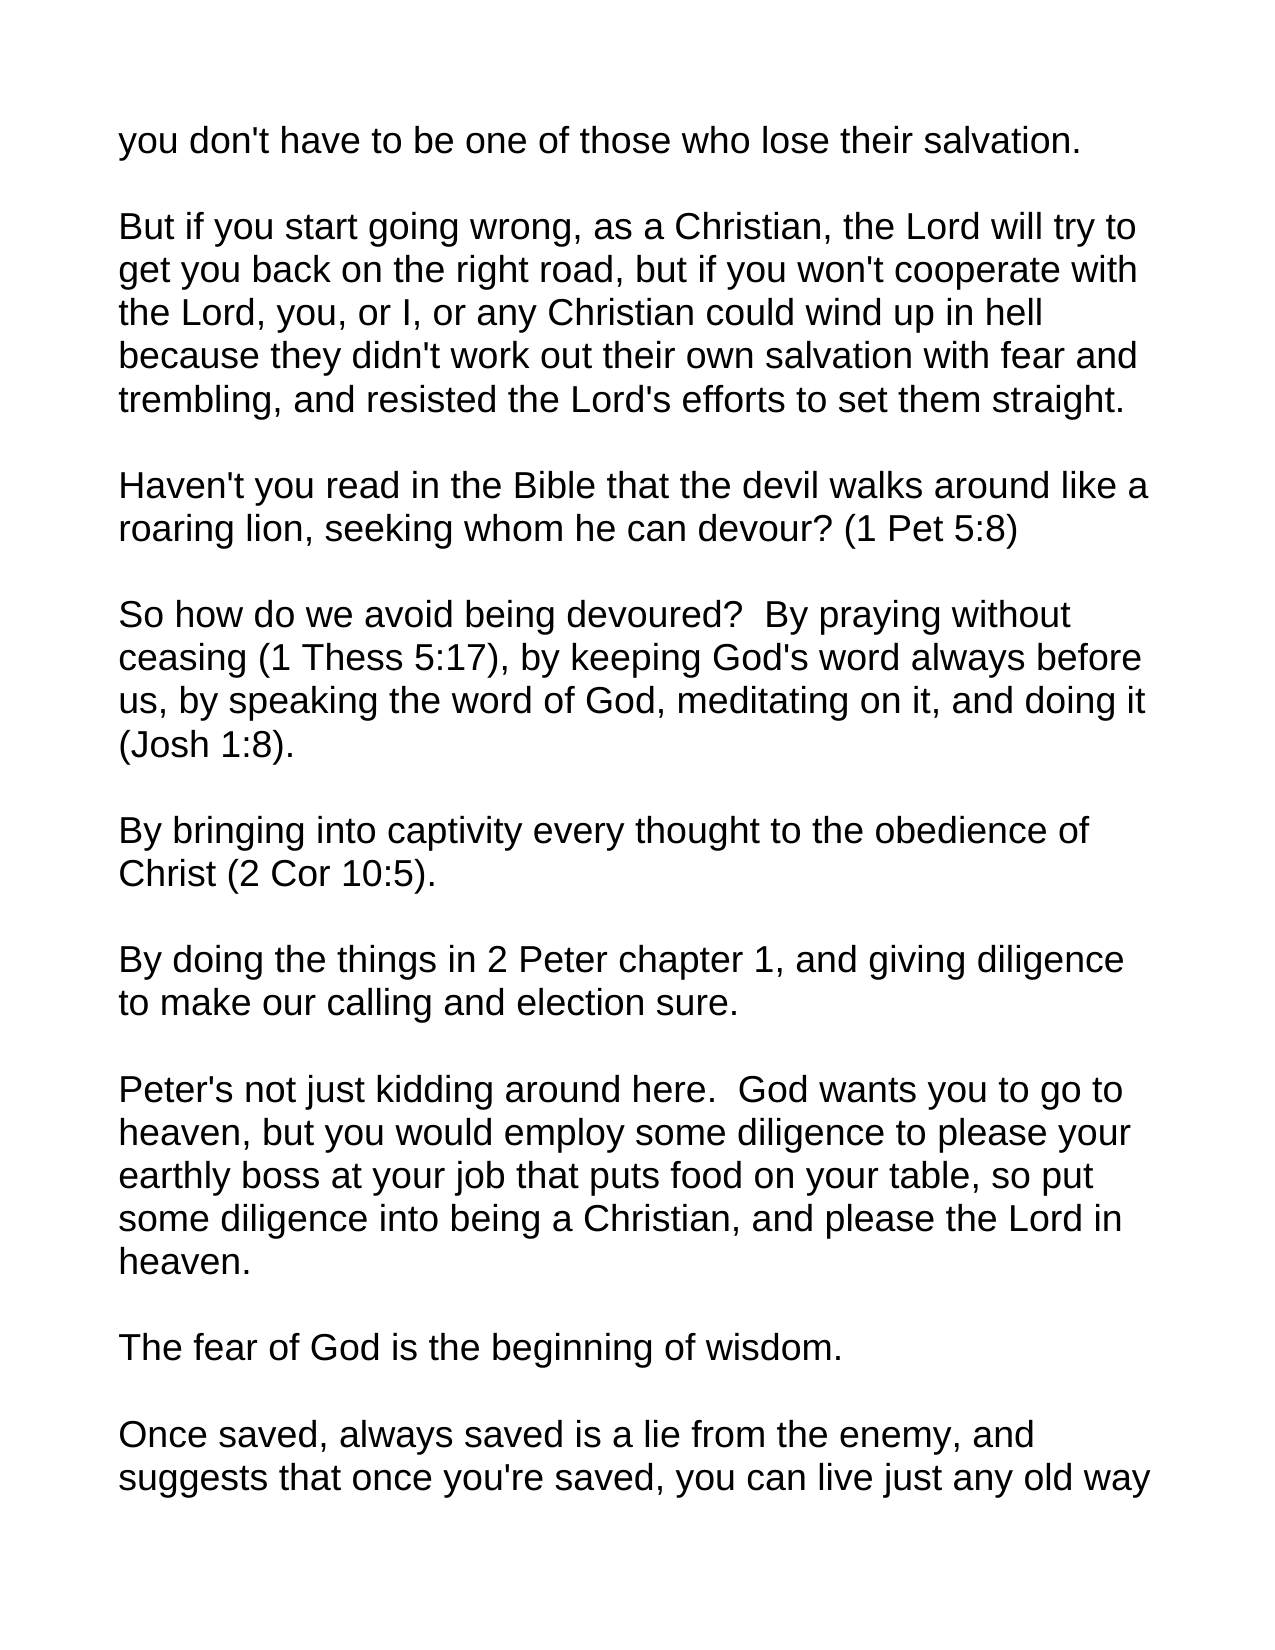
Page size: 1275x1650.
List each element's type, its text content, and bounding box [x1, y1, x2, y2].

text The fear of God is the beginning of wisdom. [118, 1326, 1157, 1369]
text Haven't you read in the Bible that the devil walks around like a roaring lion, seeking whom he can devour? (1 Pet 5:8) [118, 463, 1157, 549]
text Once saved, always saved is a lie from the enemy, and suggests that once you're saved, you can live just any old way [118, 1412, 1157, 1498]
text you don't have to be one of those who lose their salvation. [118, 118, 1157, 161]
text But if you start going wrong, as a Christian, the Lord will try to get you back on the right road, but if you won't cooperate with the Lord, you, or I, or any Christian could wind up in hell because they didn't work out their own salvation with fear and trembling, and resisted the Lord's efforts to set them straight. [118, 204, 1157, 420]
text So how do we avoid being devoured? By praying without ceasing (1 Thess 5:17), by keeping God's word always before us, by speaking the word of God, meditating on it, and doing it (Josh 1:8). [118, 592, 1157, 765]
text By doing the things in 2 Peter chapter 1, and giving diligence to make our calling and election sure. [118, 937, 1157, 1024]
text By bringing into captivity every thought to the obedience of Christ (2 Cor 10:5). [118, 808, 1157, 894]
text Peter's not just kidding around here. God wants you to go to heaven, but you would employ some diligence to please your earthly boss at your job that puts food on your table, so put some diligence into being a Christian, and please the Lord in heaven. [118, 1067, 1157, 1282]
